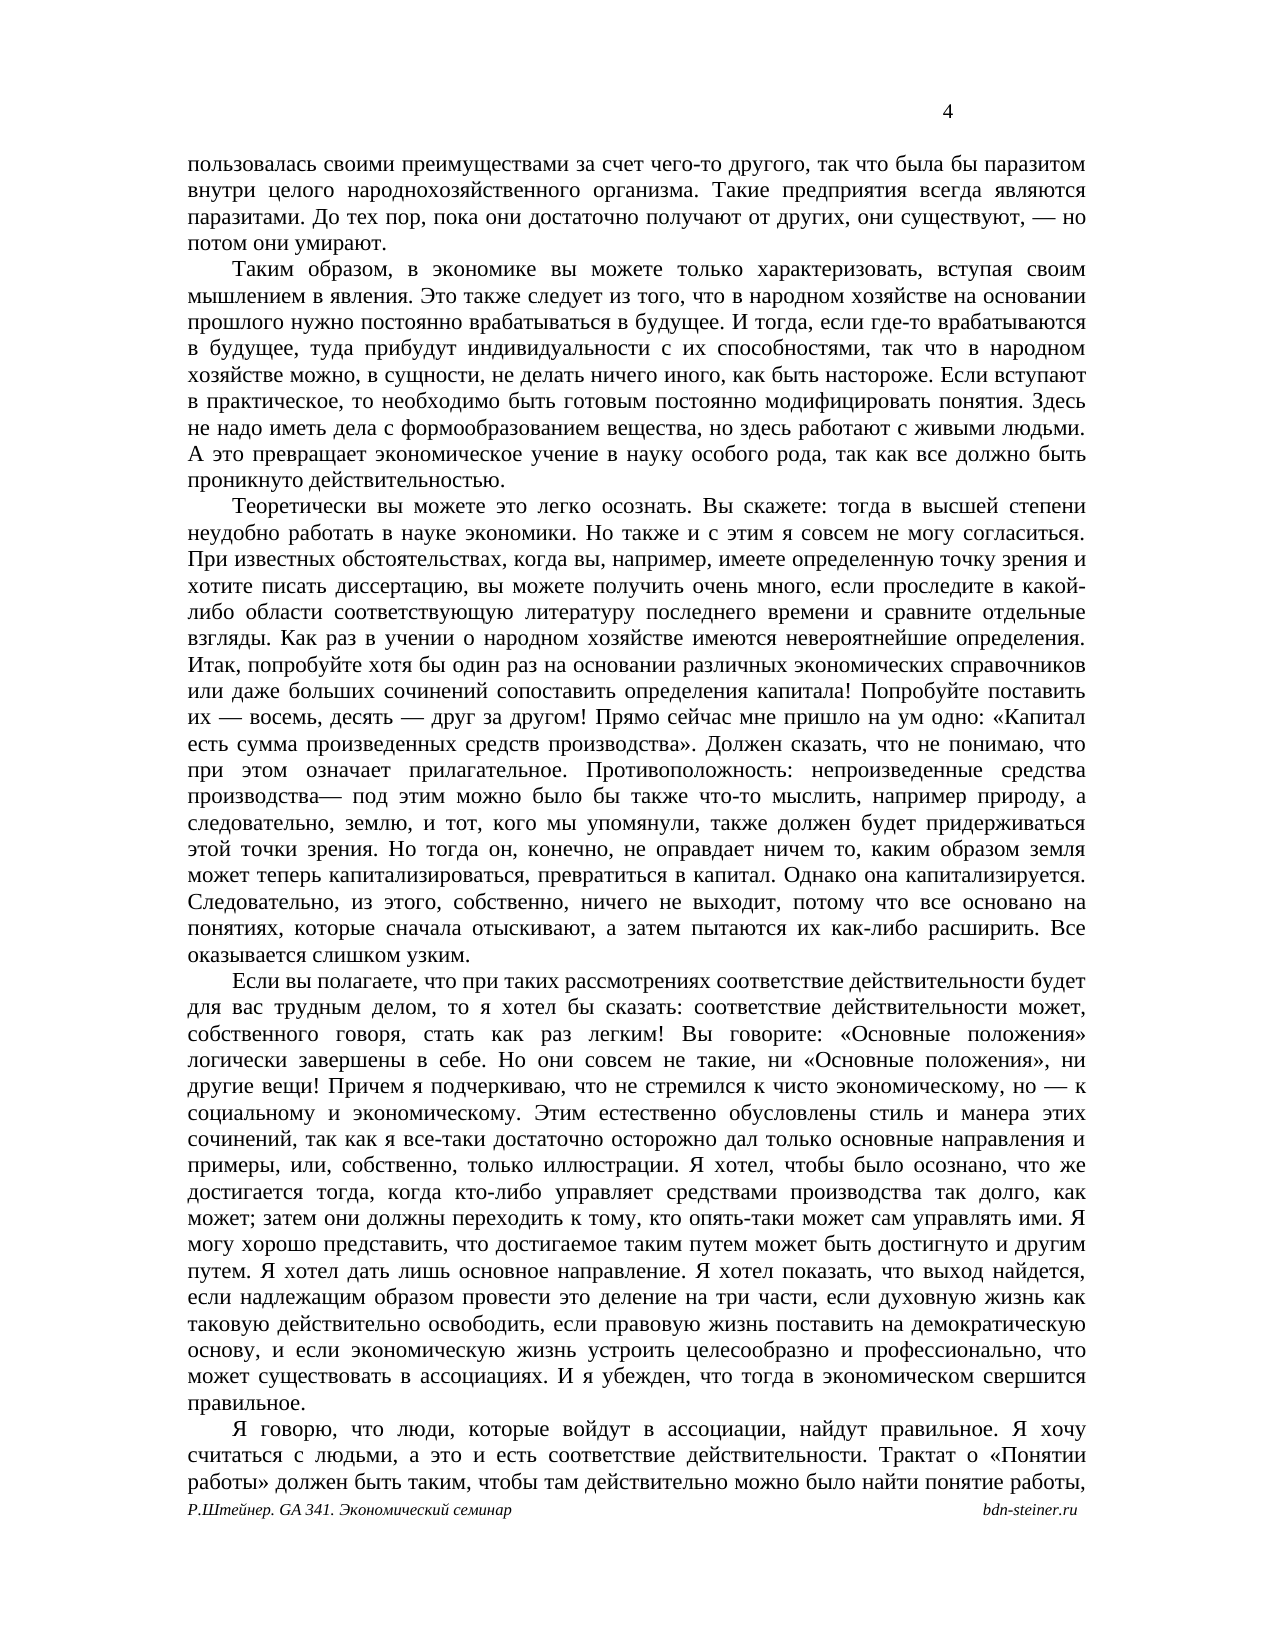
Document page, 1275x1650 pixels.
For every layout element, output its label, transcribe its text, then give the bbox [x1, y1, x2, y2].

text Теоретически вы можете это легко осознать. Вы скажете: тогда в высшей степени неудобно работать в науке экономики. Но также и с этим я совсем не могу согласиться. При известных обстоятельствах, когда вы, например, имеете определенную точку зрения и хотите писать диссертацию, вы можете получить очень много, если проследите в какой-либо области соответствующую литературу последнего времени и сравните отдельные взгляды. Как раз в учении о народном хозяйстве имеются невероятнейшие определения. Итак, попробуйте хотя бы один раз на основании различных экономических справочников или даже больших сочинений сопоставить определения капитала! Попробуйте поставить их — восемь, десять — друг за другом! Прямо сейчас мне пришло на ум одно: «Капитал есть сумма произведенных средств производства». Должен сказать, что не понимаю, что при этом означает прилагательное. Противоположность: непроизведенные средства производства— под этим можно было бы также что-то мыслить, например природу, а следовательно, землю, и тот, кого мы упомянули, также должен будет придерживаться этой точки зрения. Но тогда он, конечно, не оправдает ничем то, каким образом земля может теперь капитализироваться, превратиться в капитал. Однако она капитализируется. Следовательно, из этого, собственно, ничего не выходит, потому что все основано на понятиях, которые сначала отыскивают, а затем пытаются их как-либо расширить. Все оказывается слишком узким. [187, 493, 1087, 967]
text пользовалась своими преимуществами за счет чего-то другого, так что была бы паразитом внутри целого народнохозяйственного организма. Такие предприятия всегда являются паразитами. До тех пор, пока они достаточно получают от других, они существуют, — но потом они умирают. [187, 150, 1087, 255]
text Если вы полагаете, что при таких рассмотрениях соответствие действительности будет для вас трудным делом, то я хотел бы сказать: соответствие действительности может, собственного говоря, стать как раз легким! Вы говорите: «Основные положения» логически завершены в себе. Но они совсем не такие, ни «Основные положения», ни другие вещи! Причем я подчеркиваю, что не стремился к чисто экономическому, но — к социальному и экономическому. Этим естественно обусловлены стиль и манера этих сочинений, так как я все-таки достаточно осторожно дал только основные направления и примеры, или, собственно, только иллюстрации. Я хотел, чтобы было осознано, что же достигается тогда, когда кто-либо управляет средствами производства так долго, как может; затем они должны переходить к тому, кто опять-таки может сам управлять ими. Я могу хорошо представить, что достигаемое таким путем может быть достигнуто и другим путем. Я хотел дать лишь основное направление. Я хотел показать, что выход найдется, если надлежащим образом провести это деление на три части, если духовную жизнь как таковую действительно освободить, если правовую жизнь поставить на демократическую основу, и если экономическую жизнь устроить целесообразно и профессионально, что может существовать в ассоциациях. И я убежден, что тогда в экономическом свершится правильное. [187, 967, 1087, 1415]
text Таким образом, в экономике вы можете только характеризовать, вступая своим мышлением в явления. Это также следует из того, что в народном хозяйстве на основании прошлого нужно постоянно врабатываться в будущее. И тогда, если где-то врабатываются в будущее, туда прибудут индивидуальности с их способностями, так что в народном хозяйстве можно, в сущности, не делать ничего иного, как быть настороже. Если вступают в практическое, то необходимо быть готовым постоянно модифицировать понятия. Здесь не надо иметь дела с формообразованием вещества, но здесь работают с живыми людьми. А это превращает экономическое учение в науку особого рода, так как все должно быть проникнуто действительностью. [187, 255, 1087, 493]
text Я говорю, что люди, которые войдут в ассоциации, найдут правильное. Я хочу считаться с людьми, а это и есть соответствие действительности. Трактат о «Понятии работы» должен быть таким, чтобы там действительно можно было найти понятие работы, [187, 1415, 1087, 1494]
